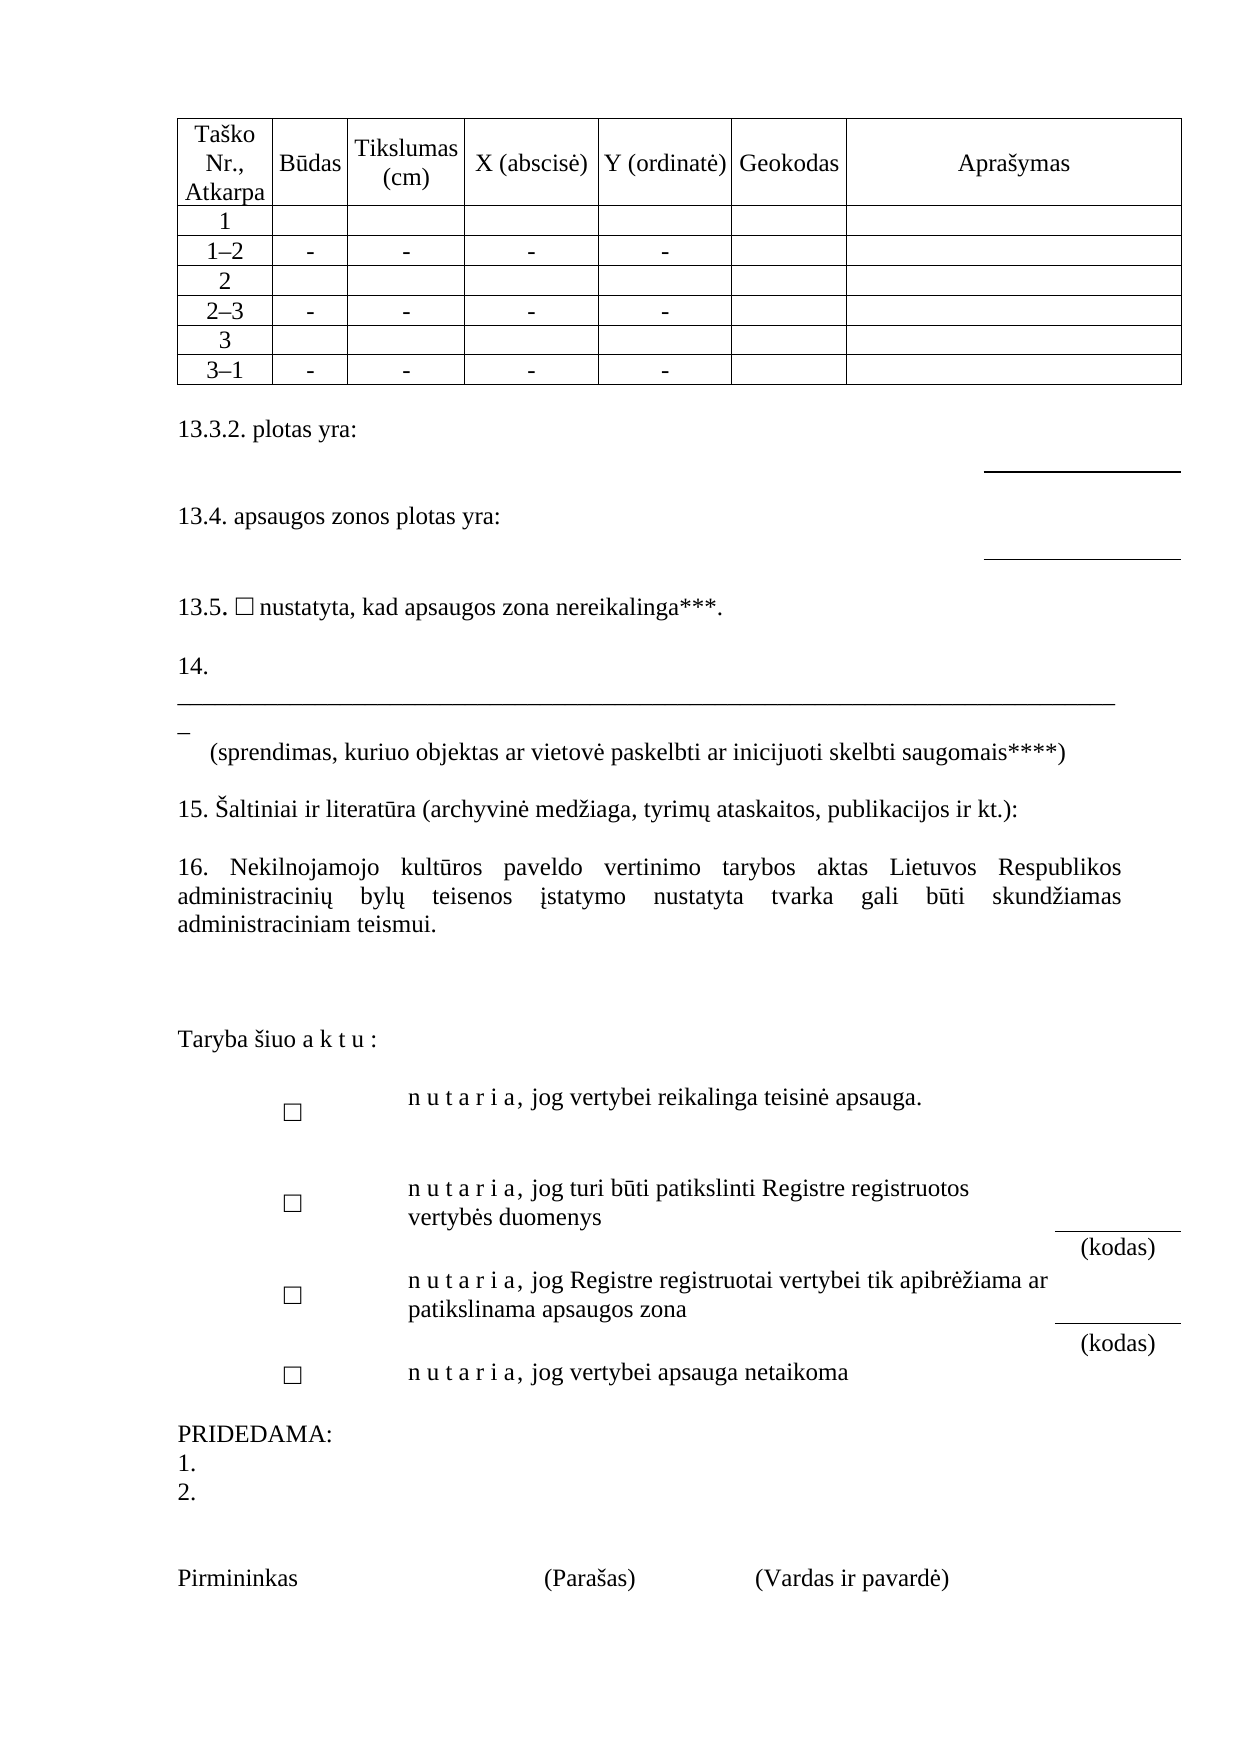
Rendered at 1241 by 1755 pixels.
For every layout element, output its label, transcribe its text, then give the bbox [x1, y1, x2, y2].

text 13.5. □ nustatyta, kad apsaugos zona nereikalinga***. [177, 588, 1122, 622]
table_cell [1055, 1173, 1181, 1231]
text PRIDEDAMA: [177, 1419, 1122, 1448]
table_cell [465, 266, 598, 295]
text 2. [177, 1477, 1122, 1506]
table_cell nutaria, jog turi būti patikslinti Registre registruotos vertybės duomenys [408, 1173, 1055, 1231]
table_header Būdas [273, 119, 347, 205]
table_cell [599, 206, 731, 235]
table_cell [177, 1323, 408, 1357]
table_cell □ [177, 1265, 408, 1323]
table_cell - [465, 236, 598, 265]
table_cell 1 [178, 206, 272, 235]
table_cell nutaria, jog vertybei apsauga netaikoma [408, 1357, 1055, 1391]
table_cell 1–2 [178, 236, 272, 265]
table_cell [273, 206, 347, 235]
text Pirmininkas (Parašas) (Vardas ir pavardė) [177, 1563, 1122, 1592]
table_header Aprašymas [847, 119, 1181, 205]
text 15. Šaltiniai ir literatūra (archyvinė medžiaga, tyrimų ataskaitos, publikacijos ir kt.): [177, 794, 1122, 823]
table_header Tikslumas (cm) [348, 119, 464, 205]
table_cell - [465, 296, 598, 324]
table_header [177, 530, 983, 559]
table_header X (abscisė) [465, 119, 598, 205]
table_cell - [599, 296, 731, 324]
table_cell - [273, 236, 347, 265]
table_cell [408, 1323, 1055, 1357]
table_cell [732, 355, 846, 384]
table_cell [732, 326, 846, 354]
text 13.4. apsaugos zonos plotas yra: [177, 501, 1122, 530]
text 13.3.2. plotas yra: [177, 414, 1122, 443]
table_header [984, 530, 1181, 559]
text Taryba šiuo aktu: [177, 1024, 1122, 1053]
table_cell [599, 326, 731, 354]
table_cell - [273, 296, 347, 324]
table_cell [348, 266, 464, 295]
table_header [177, 443, 983, 471]
text 14. ____________________________________________________________________________ [177, 651, 1122, 737]
table_cell - [348, 296, 464, 324]
table_cell [1055, 1357, 1181, 1391]
table_cell □ [177, 1173, 408, 1231]
table_header Taško Nr., Atkarpa [178, 119, 272, 205]
table_cell [273, 326, 347, 354]
table_cell [847, 355, 1181, 384]
table_cell [847, 326, 1181, 354]
table_cell [465, 326, 598, 354]
table_cell - [348, 236, 464, 265]
table_cell [847, 296, 1181, 324]
table_cell [273, 266, 347, 295]
table_cell □ [177, 1357, 408, 1391]
table_header [984, 443, 1181, 471]
table_cell - [599, 236, 731, 265]
table_cell [348, 326, 464, 354]
table_cell [177, 1231, 408, 1265]
table_cell [1055, 1265, 1181, 1323]
table_cell [465, 206, 598, 235]
table_header nutaria, jog vertybei reikalinga teisinė apsauga. [408, 1082, 1055, 1139]
table_cell [847, 236, 1181, 265]
table_cell nutaria, jog Registre registruotai vertybei tik apibrėžiama ar patikslinama apsaugos zona [408, 1265, 1055, 1323]
table_cell [847, 206, 1181, 235]
text 1. [177, 1448, 1122, 1477]
text (sprendimas, kuriuo objektas ar vietovė paskelbti ar inicijuoti skelbti saugomais****) [177, 737, 1122, 766]
table_cell - [599, 355, 731, 384]
table_cell [732, 206, 846, 235]
table_cell 3 [178, 326, 272, 354]
table_cell - [273, 355, 347, 384]
table_cell [348, 206, 464, 235]
table_cell (kodas) [1055, 1324, 1181, 1357]
table_cell [732, 236, 846, 265]
table_cell 2 [178, 266, 272, 295]
table_header □ [177, 1082, 408, 1139]
table_header Y (ordinatė) [599, 119, 731, 205]
table_cell [599, 266, 731, 295]
table_header [1055, 1082, 1181, 1139]
table_cell (kodas) [1055, 1232, 1181, 1265]
table_cell [732, 266, 846, 295]
table_cell [408, 1140, 1055, 1173]
table_cell [732, 296, 846, 324]
table_cell - [348, 355, 464, 384]
table_cell - [465, 355, 598, 384]
text 16. Nekilnojamojo kultūros paveldo vertinimo tarybos aktas Lietuvos Respublikos administracinių bylų teisenos įstatymo nustatyta tvarka gali būti skundžiamas administraciniam teismui. [177, 852, 1122, 938]
table_cell [408, 1231, 1055, 1265]
table_cell [847, 266, 1181, 295]
table_header Geokodas [732, 119, 846, 205]
table_cell 2–3 [178, 296, 272, 324]
table_cell [177, 1140, 408, 1173]
table_cell [1055, 1140, 1181, 1173]
table_cell 3–1 [178, 355, 272, 384]
